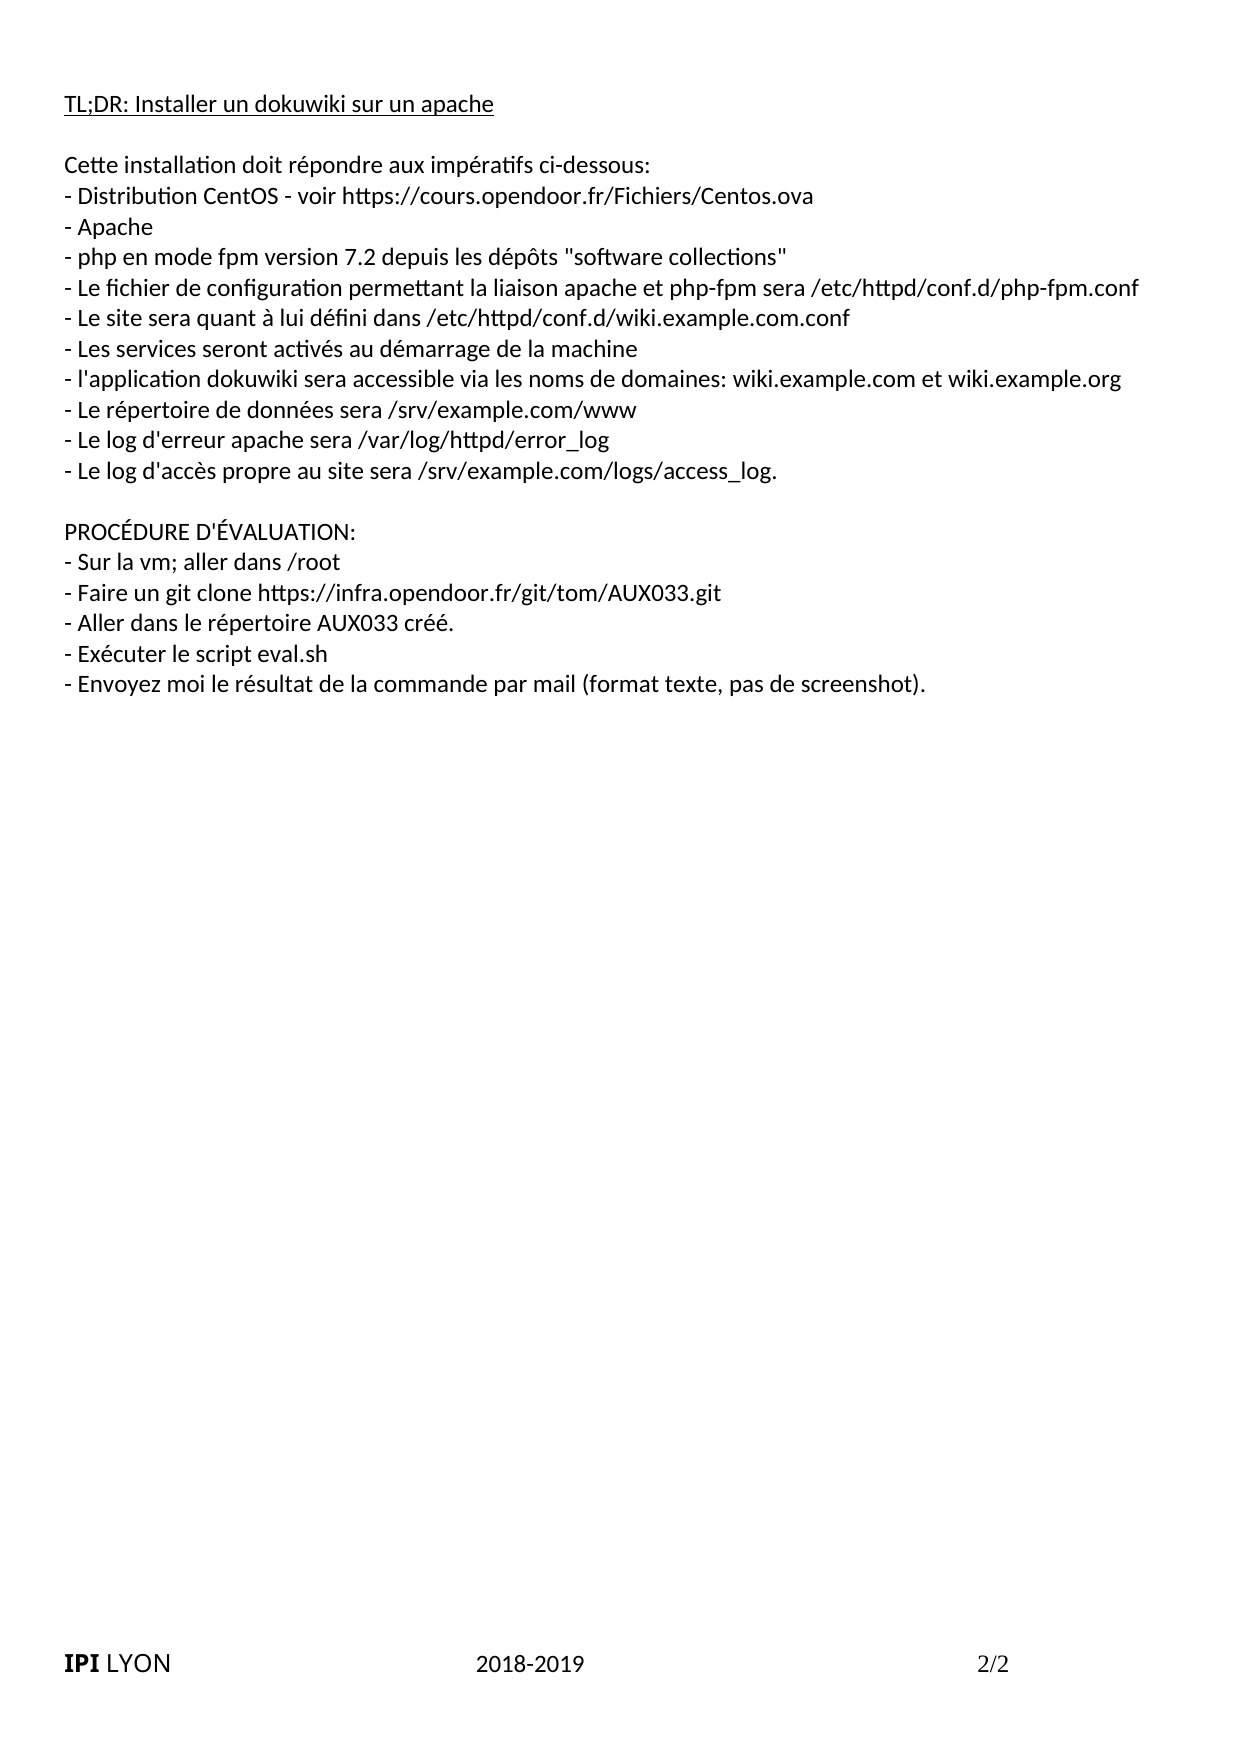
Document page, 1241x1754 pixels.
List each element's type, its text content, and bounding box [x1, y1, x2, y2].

text - Le répertoire de données sera /srv/example.com/www [64, 394, 1169, 424]
text - Exécuter le script eval.sh [64, 638, 1169, 668]
text - php en mode fpm version 7.2 depuis les dépôts "software collections" [64, 241, 1169, 272]
text - Sur la vm; aller dans /root [64, 546, 1169, 577]
text - Le log d'accès propre au site sera /srv/example.com/logs/access_log. [64, 455, 1169, 485]
text - Les services seront activés au démarrage de la machine [64, 333, 1169, 363]
text - Faire un git clone https://infra.opendoor.fr/git/tom/AUX033.git [64, 577, 1169, 607]
text - l'application dokuwiki sera accessible via les noms de domaines: wiki.example.com et wiki.example.org [64, 363, 1169, 394]
text PROCÉDURE D'ÉVALUATION: [64, 516, 1169, 546]
text - Envoyez moi le résultat de la commande par mail (format texte, pas de screenshot). [64, 668, 1169, 699]
text TL;DR: Installer un dokuwiki sur un apache [64, 89, 1169, 119]
text - Apache [64, 211, 1169, 241]
text - Distribution CentOS - voir https://cours.opendoor.fr/Fichiers/Centos.ova [64, 180, 1169, 211]
text Cette installation doit répondre aux impératifs ci-dessous: [64, 150, 1169, 180]
text - Le site sera quant à lui défini dans /etc/httpd/conf.d/wiki.example.com.conf [64, 302, 1169, 333]
text - Le fichier de configuration permettant la liaison apache et php-fpm sera /etc/httpd/conf.d/php-fpm.conf [64, 272, 1169, 302]
text - Le log d'erreur apache sera /var/log/httpd/error_log [64, 424, 1169, 455]
text - Aller dans le répertoire AUX033 créé. [64, 607, 1169, 638]
